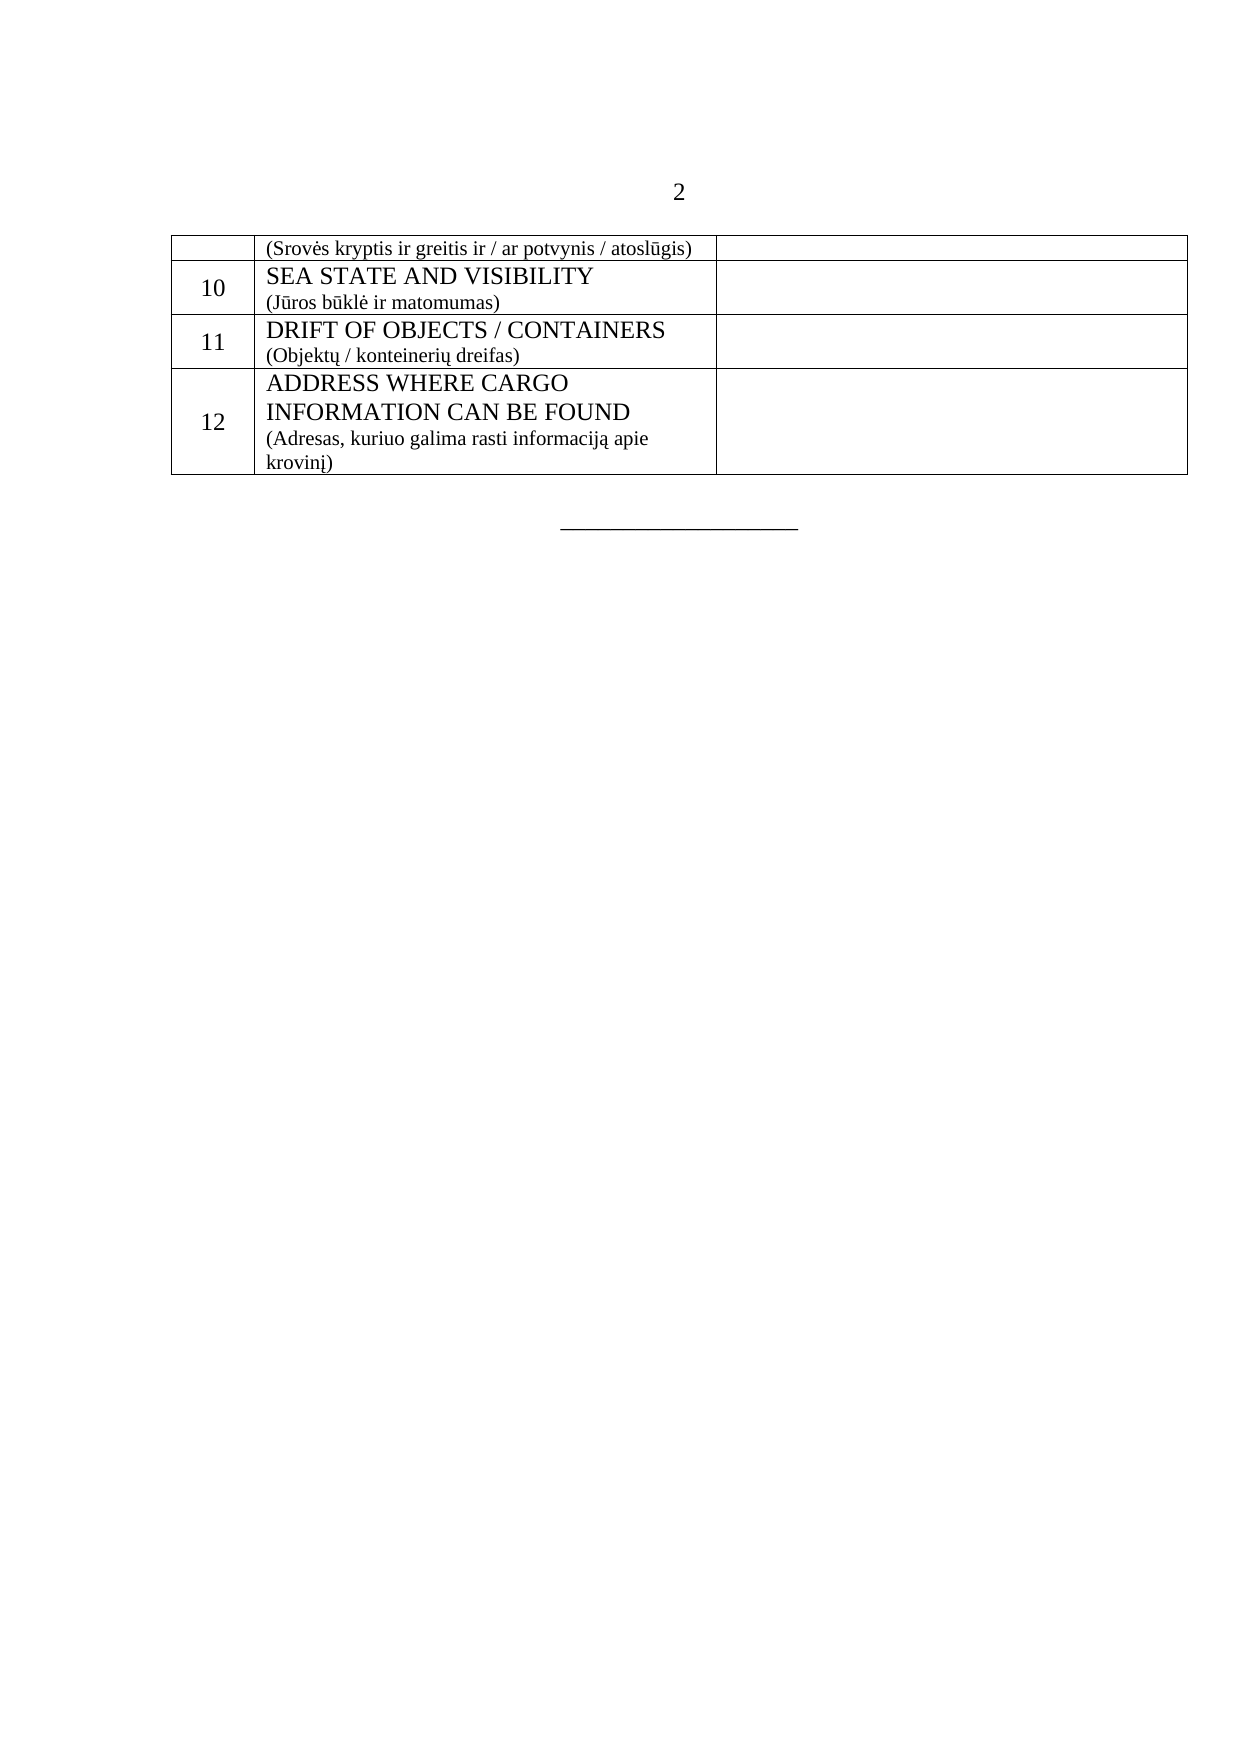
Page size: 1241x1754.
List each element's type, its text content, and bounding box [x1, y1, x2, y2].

table_cell [172, 236, 254, 260]
table_cell [717, 236, 1187, 260]
table_cell DRIFT OF OBJECTS / CONTAINERS (Objektų / konteinerių dreifas) [255, 315, 716, 367]
table_cell [717, 315, 1187, 367]
table_cell ADDRESS WHERE CARGO INFORMATION CAN BE FOUND (Adresas, kuriuo galima rasti informaciją apie krovinį) [255, 369, 716, 474]
table_cell [717, 261, 1187, 314]
table_cell 10 [172, 261, 254, 314]
table_cell 11 [172, 315, 254, 367]
table_cell SEA STATE AND VISIBILITY (Jūros būklė ir matomumas) [255, 261, 716, 314]
table_cell [717, 369, 1187, 474]
table_cell 12 [172, 369, 254, 474]
text ___________________ [177, 504, 1181, 533]
table_cell (Srovės kryptis ir greitis ir / ar potvynis / atoslūgis) [255, 236, 716, 260]
